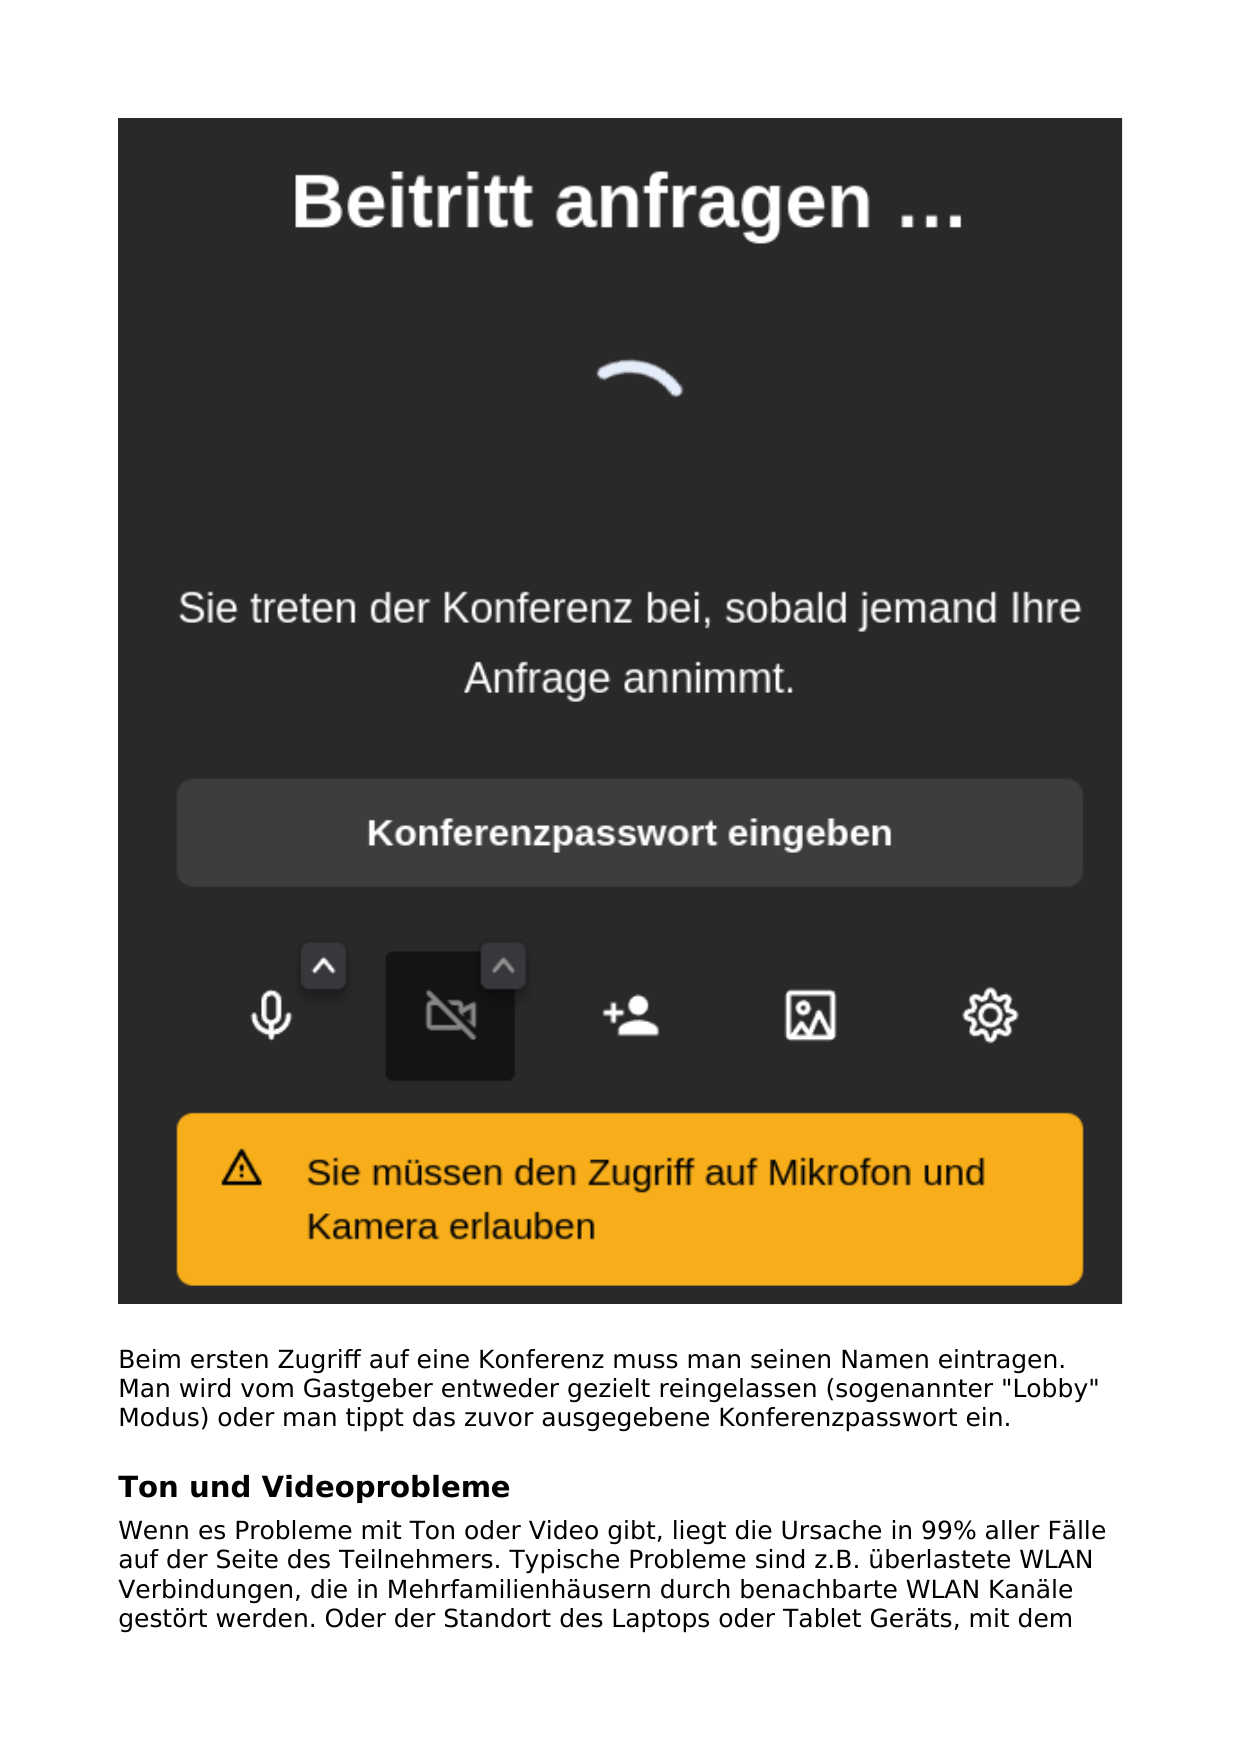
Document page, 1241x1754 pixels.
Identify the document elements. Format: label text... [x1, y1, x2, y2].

subtitle Ton und Videoprobleme [118, 1470, 1122, 1504]
text Wenn es Probleme mit Ton oder Video gibt, liegt die Ursache in 99% aller Fälle auf der Seite des Teilnehmers. Typische Probleme sind z.B. überlastete WLAN Verbindungen, die in Mehrfamilienhäusern durch benachbarte WLAN Kanäle gestört werden. Oder der Standort des Laptops oder Tablet Geräts, mit dem [118, 1517, 1122, 1633]
text Beim ersten Zugriff auf eine Konferenz muss man seinen Namen eintragen. Man wird vom Gastgeber entweder gezielt reingelassen (sogenannter "Lobby" Modus) oder man tippt das zuvor ausgegebene Konferenzpasswort ein. [118, 1345, 1122, 1433]
picture [118, 118, 1123, 1304]
